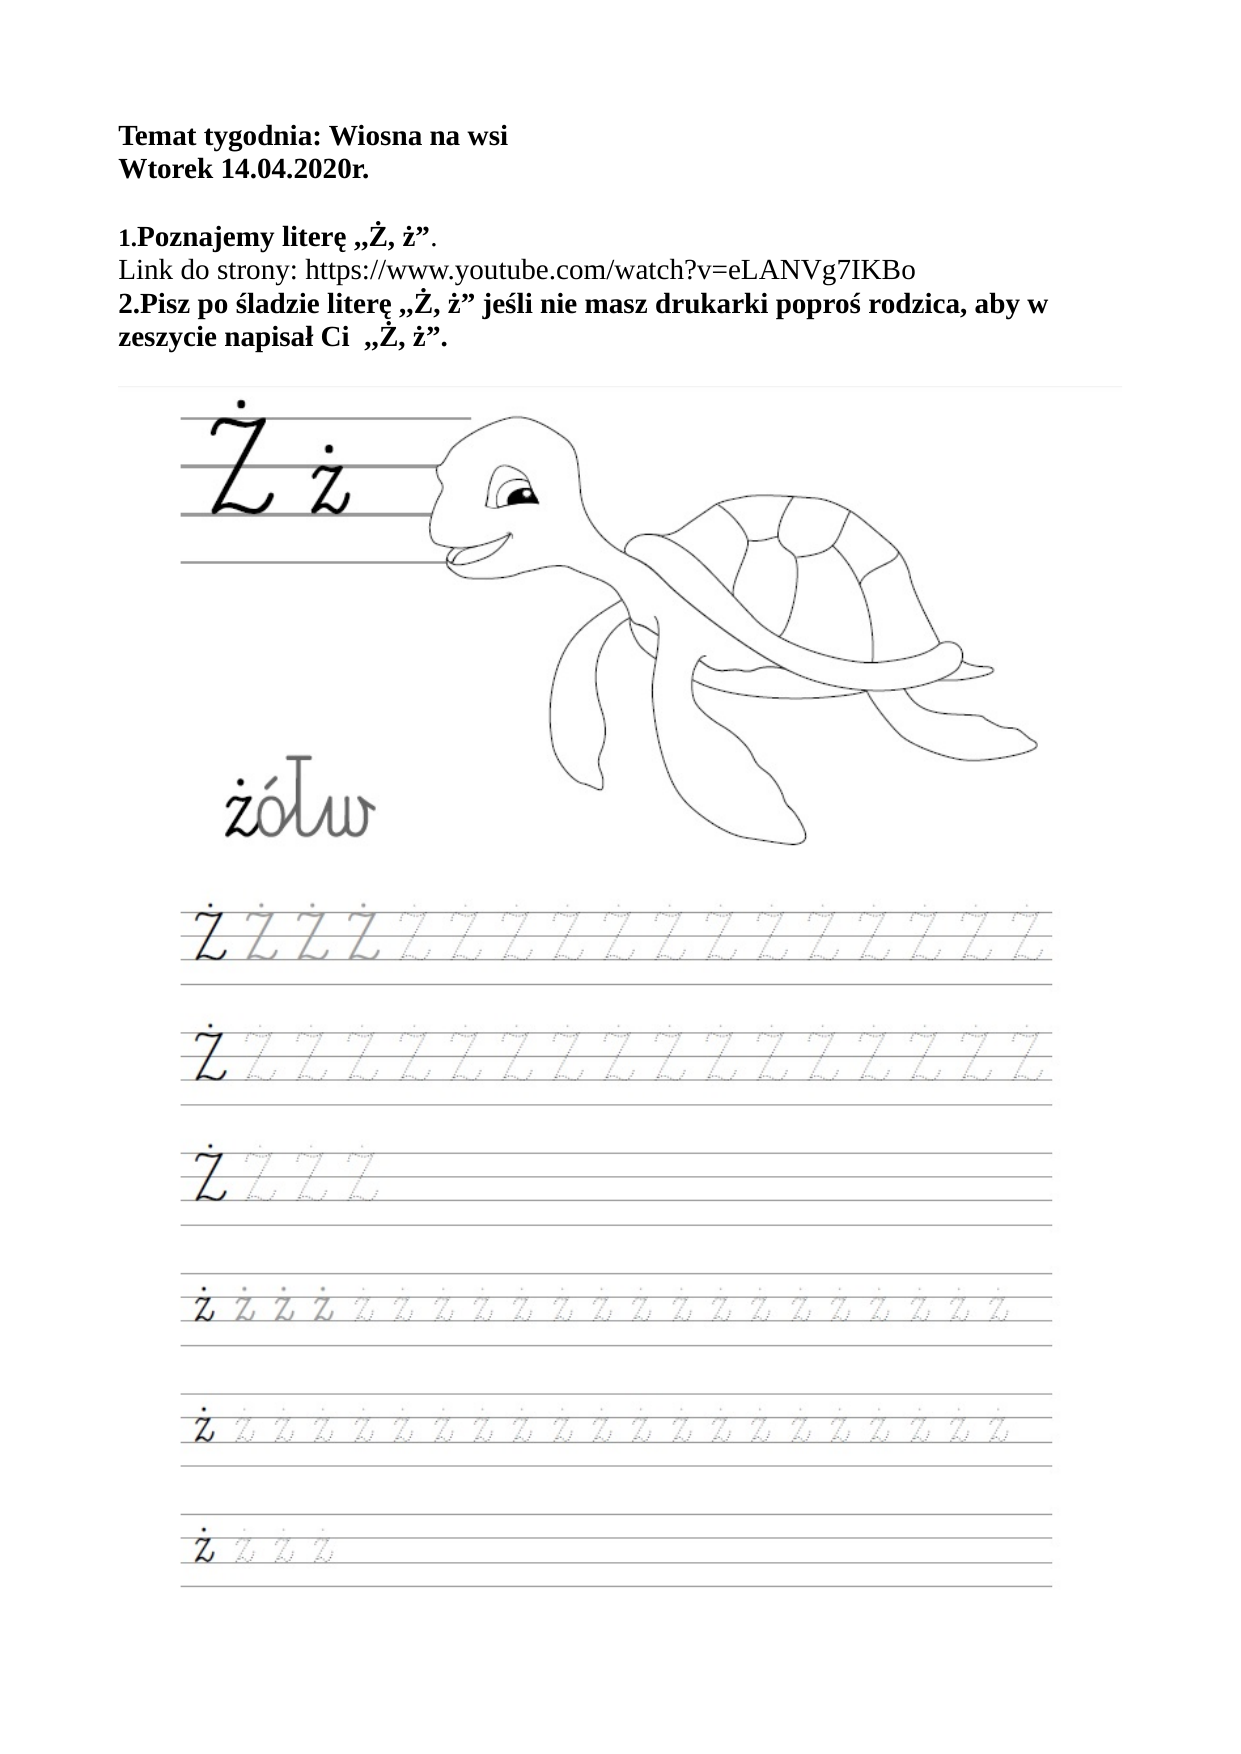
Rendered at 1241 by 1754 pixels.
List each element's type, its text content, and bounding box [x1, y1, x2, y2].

text Link do strony: https://www.youtube.com/watch?v=eLANVg7IKBo [118, 252, 1122, 286]
text Temat tygodnia: Wiosna na wsi [118, 118, 1122, 152]
list Poznajemy literę ,,Ż, ż”. [118, 219, 1122, 252]
text Wtorek 14.04.2020r. [118, 152, 1122, 185]
list Pisz po śladzie literę ,,Ż, ż” jeśli nie masz drukarki poproś rodzica, aby w zeszycie napisał Ci ,,Ż, ż”. [118, 286, 1122, 353]
